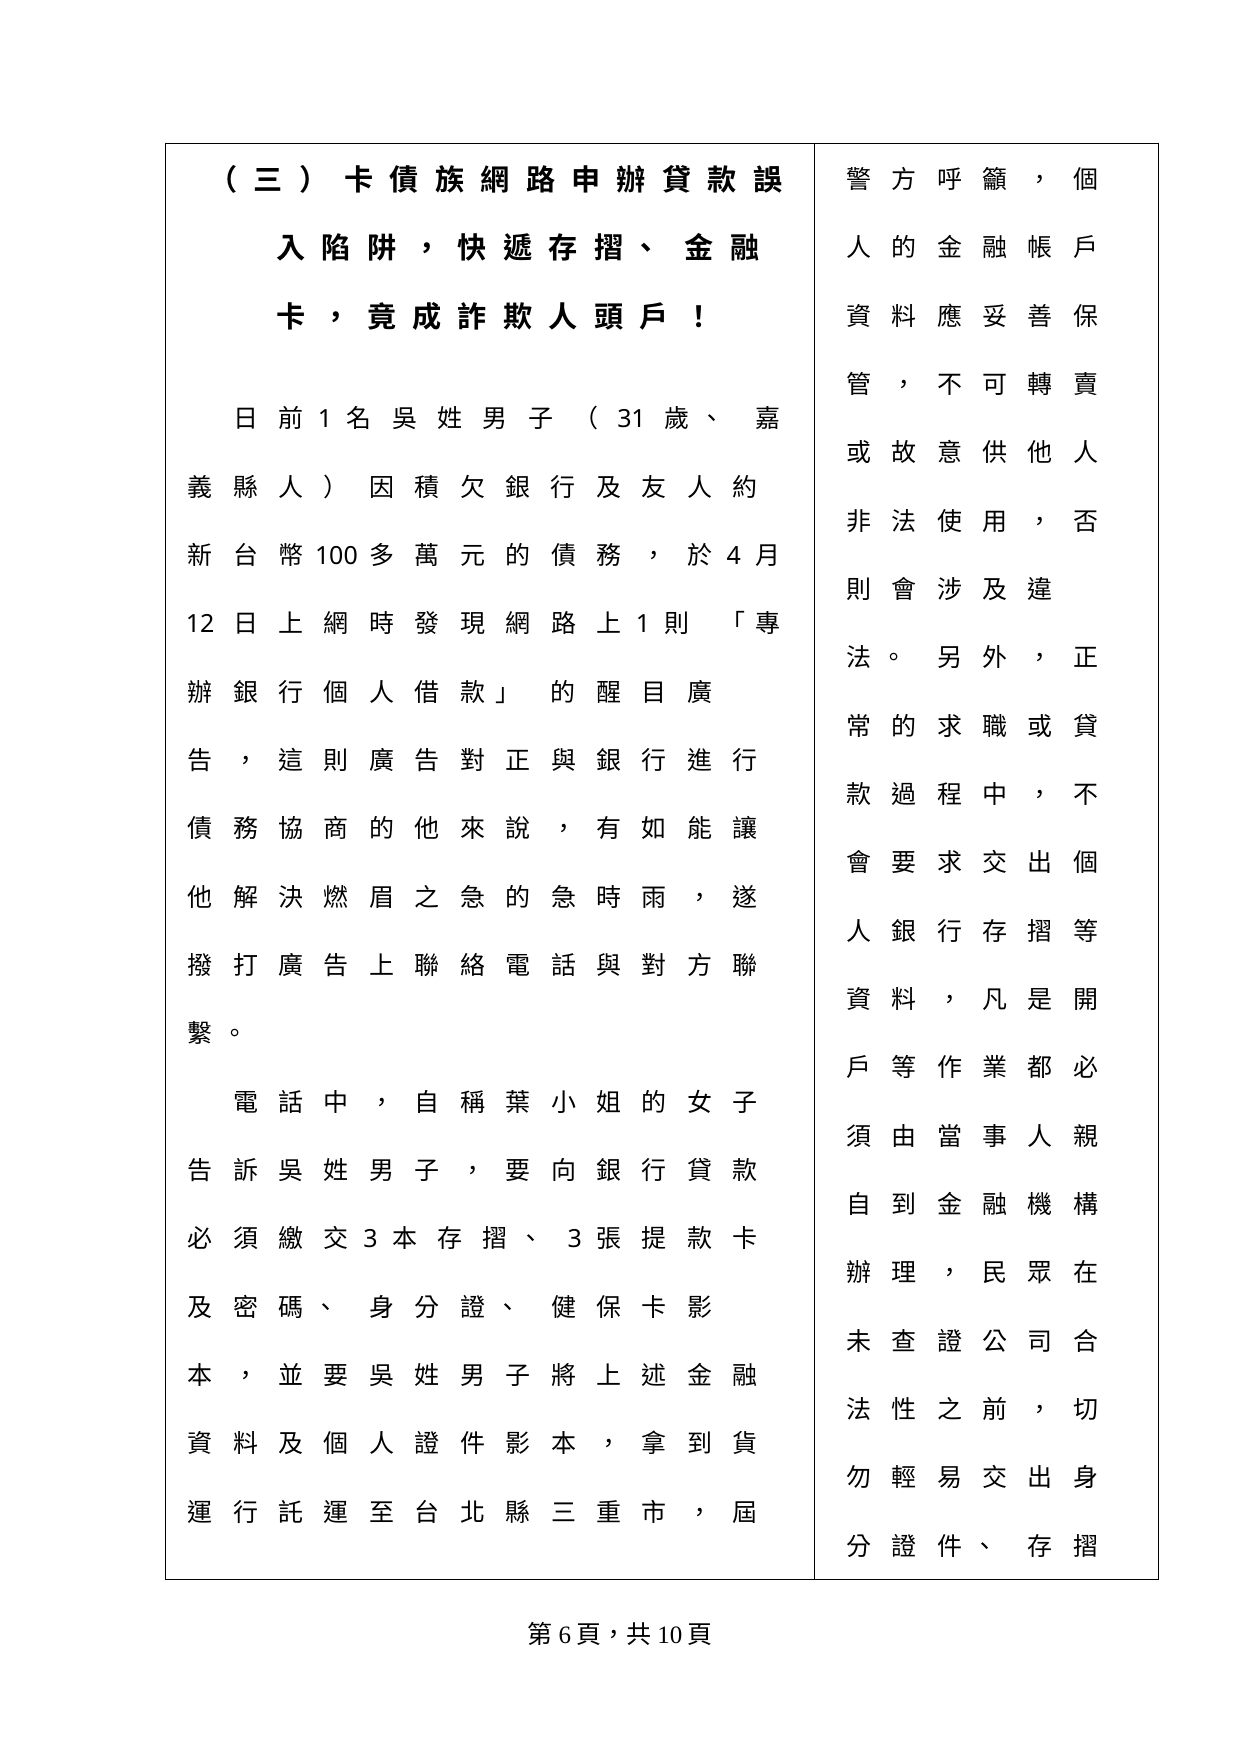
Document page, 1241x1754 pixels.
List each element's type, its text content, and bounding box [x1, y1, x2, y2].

table_cell （三）卡債族網路申辦貸款誤入陷阱，快遞存摺、金融卡，竟成詐欺人頭戶！ 日前1名吳姓男子（31歲、嘉義縣人）因積欠銀行及友人約新台幣100多萬元的債務，於4月12日上網時發現網路上1則「專辦銀行個人借款」的醒目廣告，這則廣告對正與銀行進行債務協商的他來說，有如能讓他解決燃眉之急的急時雨，遂撥打廣告上聯絡電話與對方聯繫。 電話中，自稱葉小姐的女子告訴吳姓男子，要向銀行貸款必須繳交3本存摺、3張提款卡及密碼、身分證、健保卡影本，並要吳姓男子將上述金融資料及個人證件影本，拿到貨運行託運至台北縣三重市，屆 [166, 144, 814, 1578]
table_cell 警方呼籲，個人的金融帳戶資料應妥善保管，不可轉賣或故意供他人非法使用，否則會涉及違法。另外，正常的求職或貸款過程中，不會要求交出個人銀行存摺等資料，凡是開戶等作業都必須由當事人親自到金融機構辦理，民眾在未查證公司合法性之前，切勿輕易交出身分證件、存摺 [815, 144, 1158, 1578]
